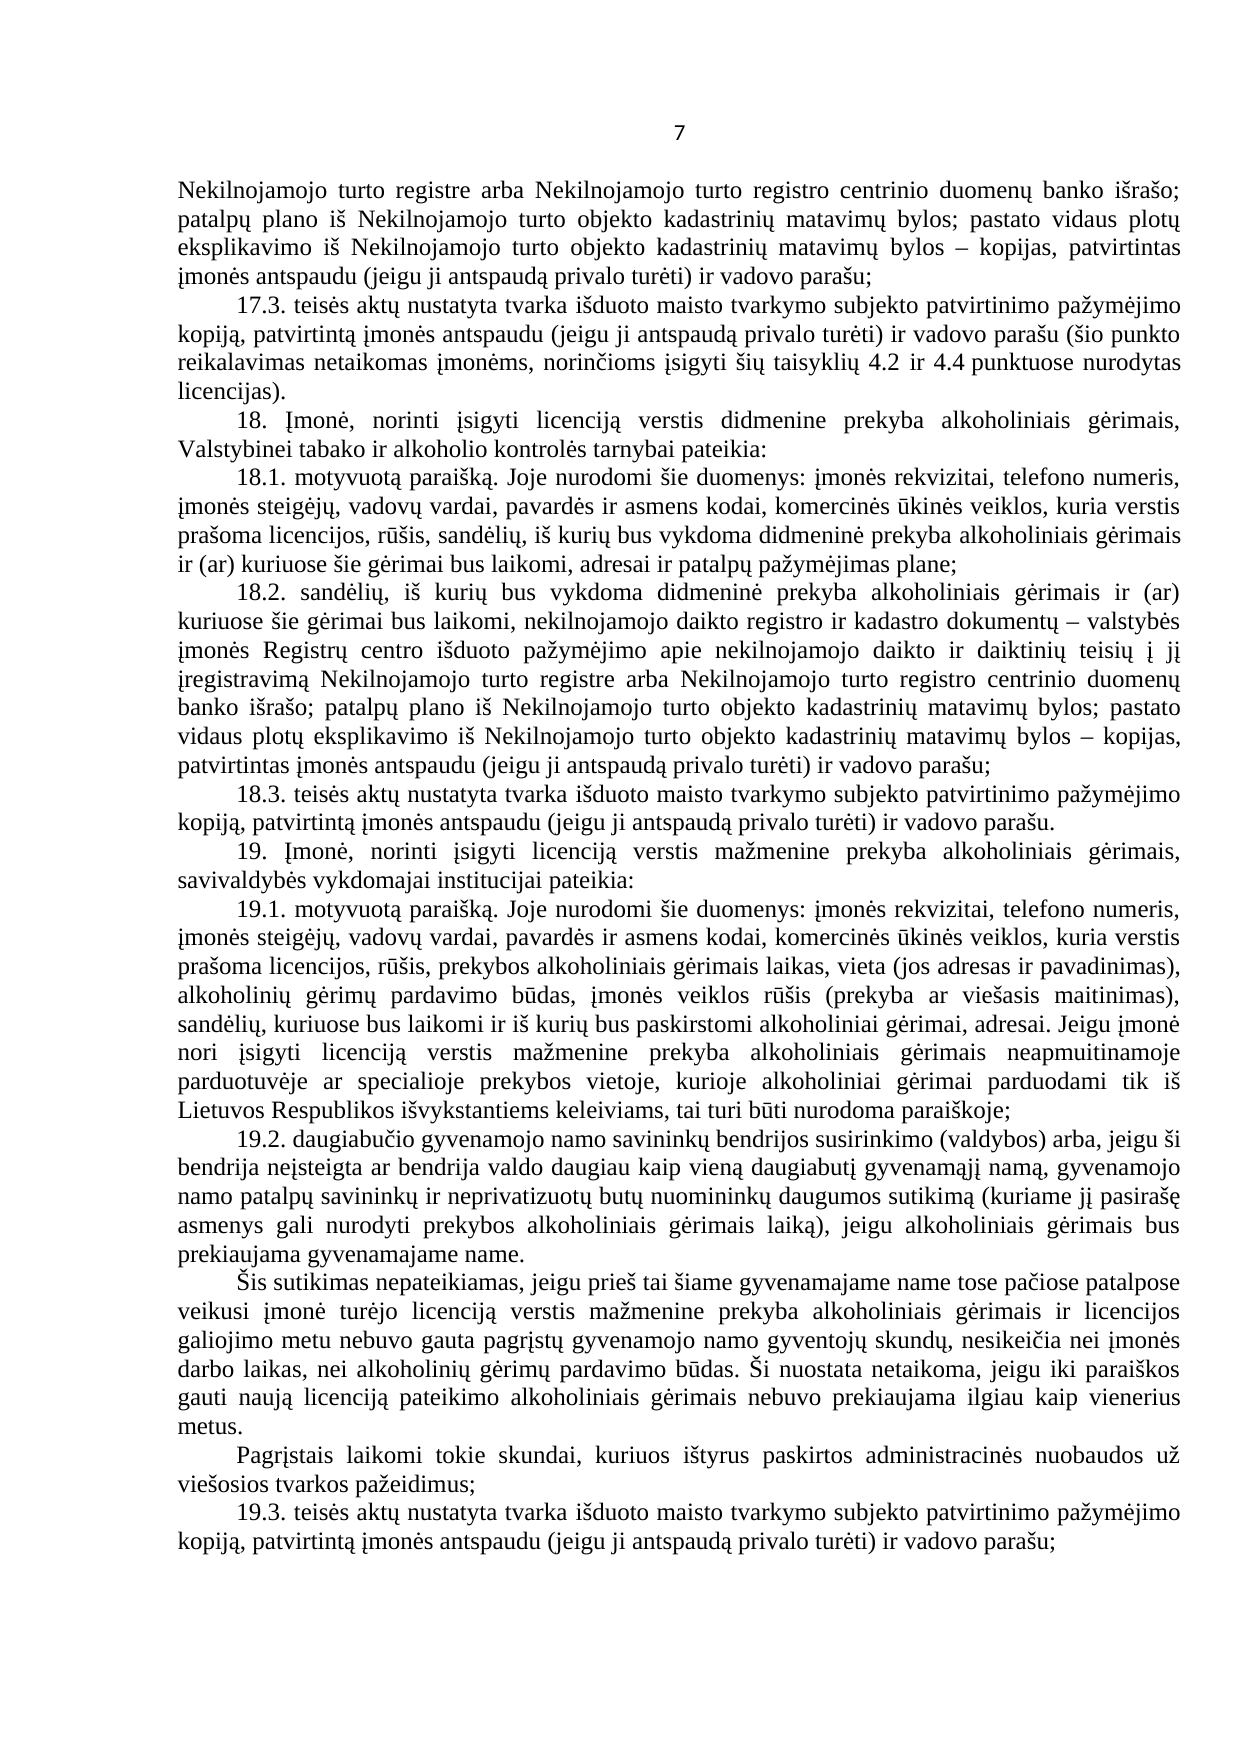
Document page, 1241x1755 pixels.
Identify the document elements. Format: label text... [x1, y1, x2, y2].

text Pagrįstais laikomi tokie skundai, kuriuos ištyrus paskirtos administracinės nuobaudos už viešosios tvarkos pažeidimus; [177, 1440, 1181, 1497]
text 18.1. motyvuotą paraišką. Joje nurodomi šie duomenys: įmonės rekvizitai, telefono numeris, įmonės steigėjų, vadovų vardai, pavardės ir asmens kodai, komercinės ūkinės veiklos, kuria verstis prašoma licencijos, rūšis, sandėlių, iš kurių bus vykdoma didmeninė prekyba alkoholiniais gėrimais ir (ar) kuriuose šie gėrimai bus laikomi, adresai ir patalpų pažymėjimas plane; [177, 462, 1181, 577]
text 19.3. teisės aktų nustatyta tvarka išduoto maisto tvarkymo subjekto patvirtinimo pažymėjimo kopiją, patvirtintą įmonės antspaudu (jeigu ji antspaudą privalo turėti) ir vadovo parašu; [177, 1497, 1181, 1555]
text 18.3. teisės aktų nustatyta tvarka išduoto maisto tvarkymo subjekto patvirtinimo pažymėjimo kopiją, patvirtintą įmonės antspaudu (jeigu ji antspaudą privalo turėti) ir vadovo parašu. [177, 779, 1181, 836]
text 19.2. daugiabučio gyvenamojo namo savininkų bendrijos susirinkimo (valdybos) arba, jeigu ši bendrija neįsteigta ar bendrija valdo daugiau kaip vieną daugiabutį gyvenamąjį namą, gyvenamojo namo patalpų savininkų ir neprivatizuotų butų nuomininkų daugumos sutikimą (kuriame jį pasirašę asmenys gali nurodyti prekybos alkoholiniais gėrimais laiką), jeigu alkoholiniais gėrimais bus prekiaujama gyvenamajame name. [177, 1124, 1181, 1267]
text 18.2. sandėlių, iš kurių bus vykdoma didmeninė prekyba alkoholiniais gėrimais ir (ar) kuriuose šie gėrimai bus laikomi, nekilnojamojo daikto registro ir kadastro dokumentų – valstybės įmonės Registrų centro išduoto pažymėjimo apie nekilnojamojo daikto ir daiktinių teisių į jį įregistravimą Nekilnojamojo turto registre arba Nekilnojamojo turto registro centrinio duomenų banko išrašo; patalpų plano iš Nekilnojamojo turto objekto kadastrinių matavimų bylos; pastato vidaus plotų eksplikavimo iš Nekilnojamojo turto objekto kadastrinių matavimų bylos – kopijas, patvirtintas įmonės antspaudu (jeigu ji antspaudą privalo turėti) ir vadovo parašu; [177, 577, 1181, 779]
text 19.1. motyvuotą paraišką. Joje nurodomi šie duomenys: įmonės rekvizitai, telefono numeris, įmonės steigėjų, vadovų vardai, pavardės ir asmens kodai, komercinės ūkinės veiklos, kuria verstis prašoma licencijos, rūšis, prekybos alkoholiniais gėrimais laikas, vieta (jos adresas ir pavadinimas), alkoholinių gėrimų pardavimo būdas, įmonės veiklos rūšis (prekyba ar viešasis maitinimas), sandėlių, kuriuose bus laikomi ir iš kurių bus paskirstomi alkoholiniai gėrimai, adresai. Jeigu įmonė nori įsigyti licenciją verstis mažmenine prekyba alkoholiniais gėrimais neapmuitinamoje parduotuvėje ar specialioje prekybos vietoje, kurioje alkoholiniai gėrimai parduodami tik iš Lietuvos Respublikos išvykstantiems keleiviams, tai turi būti nurodoma paraiškoje; [177, 894, 1181, 1124]
text 19. Įmonė, norinti įsigyti licenciją verstis mažmenine prekyba alkoholiniais gėrimais, savivaldybės vykdomajai institucijai pateikia: [177, 836, 1181, 894]
text 18. Įmonė, norinti įsigyti licenciją verstis didmenine prekyba alkoholiniais gėrimais, Valstybinei tabako ir alkoholio kontrolės tarnybai pateikia: [177, 405, 1181, 462]
text Šis sutikimas nepateikiamas, jeigu prieš tai šiame gyvenamajame name tose pačiose patalpose veikusi įmonė turėjo licenciją verstis mažmenine prekyba alkoholiniais gėrimais ir licencijos galiojimo metu nebuvo gauta pagrįstų gyvenamojo namo gyventojų skundų, nesikeičia nei įmonės darbo laikas, nei alkoholinių gėrimų pardavimo būdas. Ši nuostata netaikoma, jeigu iki paraiškos gauti naują licenciją pateikimo alkoholiniais gėrimais nebuvo prekiaujama ilgiau kaip vienerius metus. [177, 1267, 1181, 1440]
text 17.3. teisės aktų nustatyta tvarka išduoto maisto tvarkymo subjekto patvirtinimo pažymėjimo kopiją, patvirtintą įmonės antspaudu (jeigu ji antspaudą privalo turėti) ir vadovo parašu (šio punkto reikalavimas netaikomas įmonėms, norinčioms įsigyti šių taisyklių 4.2 ir 4.4 punktuose nurodytas licencijas). [177, 290, 1181, 405]
text Nekilnojamojo turto registre arba Nekilnojamojo turto registro centrinio duomenų banko išrašo; patalpų plano iš Nekilnojamojo turto objekto kadastrinių matavimų bylos; pastato vidaus plotų eksplikavimo iš Nekilnojamojo turto objekto kadastrinių matavimų bylos – kopijas, patvirtintas įmonės antspaudu (jeigu ji antspaudą privalo turėti) ir vadovo parašu; [177, 175, 1181, 290]
